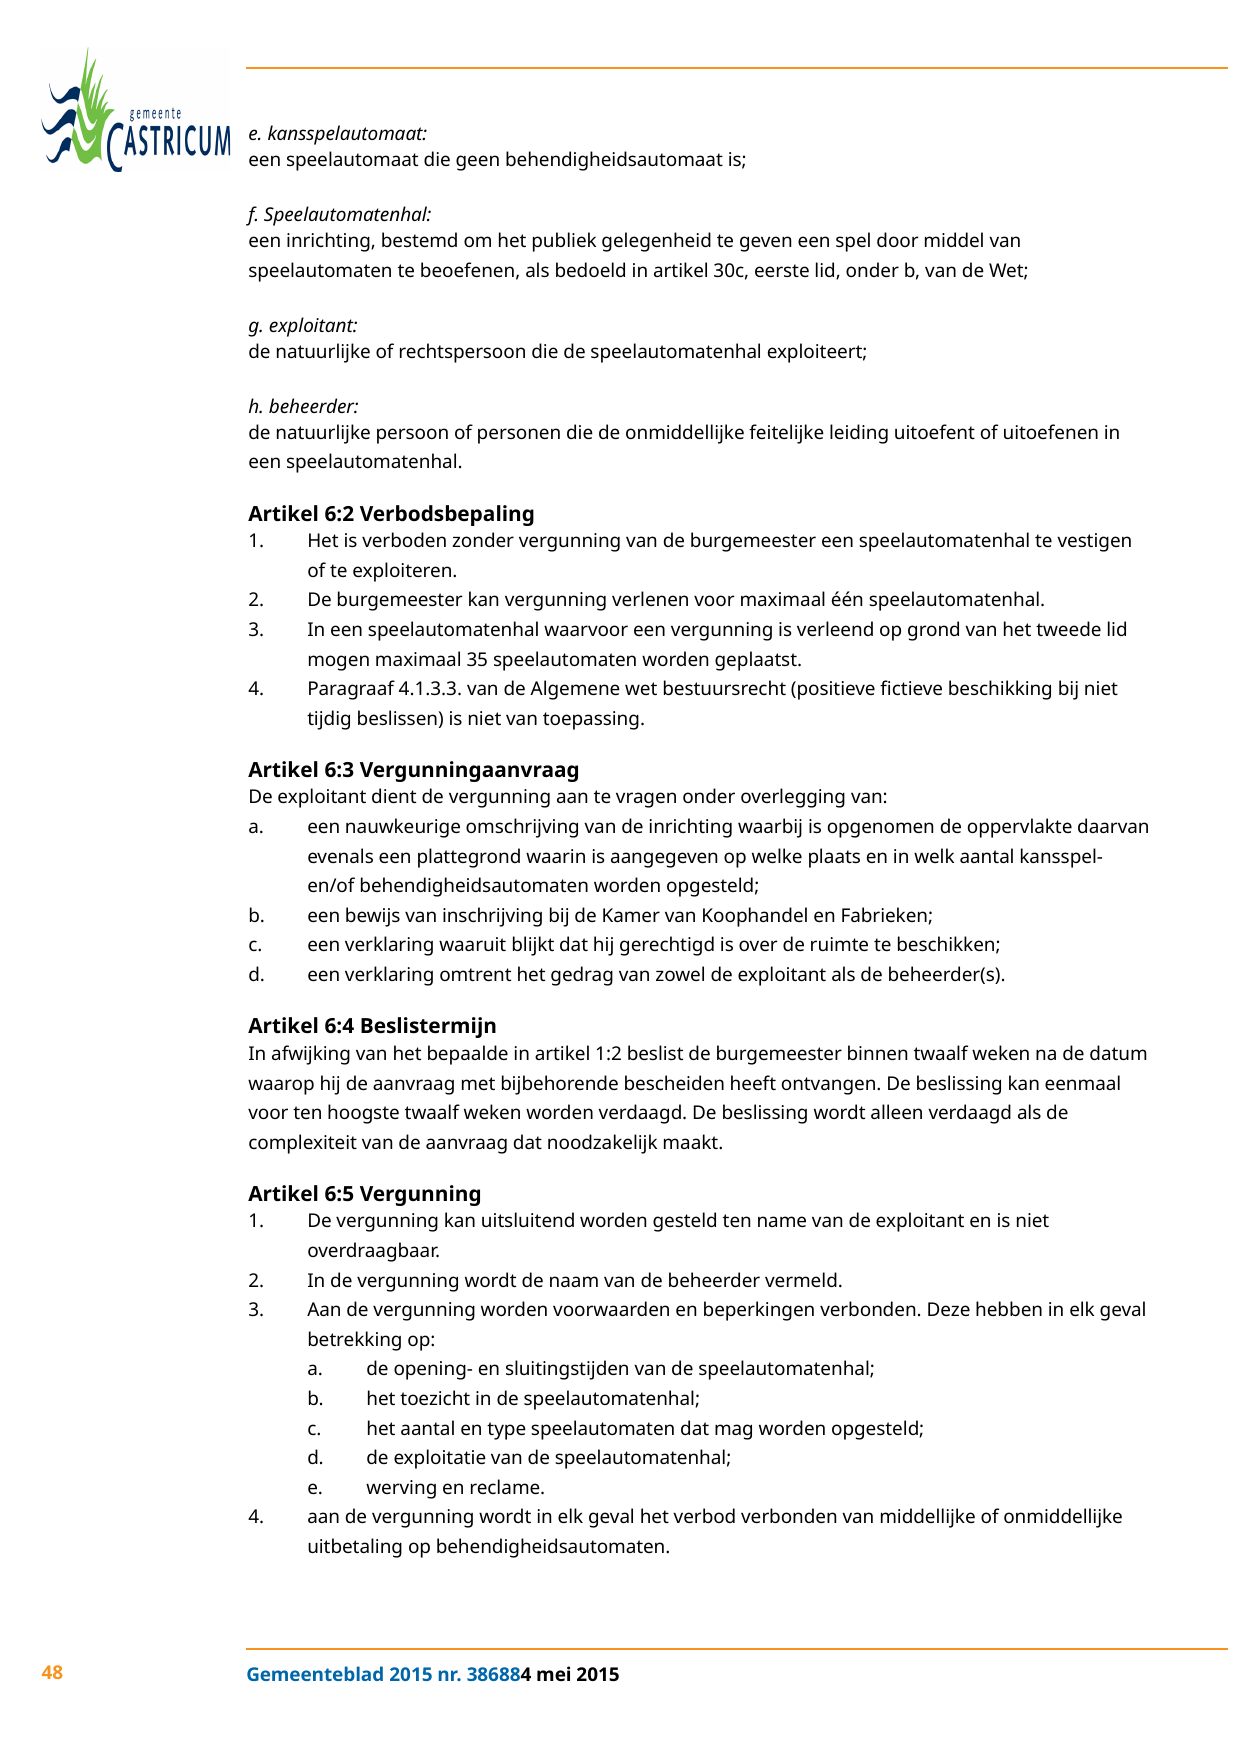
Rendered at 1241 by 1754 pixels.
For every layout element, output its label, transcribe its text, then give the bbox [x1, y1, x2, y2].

text e. kansspelautomaat: [248, 121, 1152, 146]
list De vergunning kan uitsluitend worden gesteld ten name van de exploitant en is niet overdraagbaar. [248, 1208, 1152, 1263]
text g. exploitant: [248, 312, 1152, 338]
list een verklaring omtrent het gedrag van zowel de exploitant als de beheerder(s). [248, 961, 1152, 987]
text de natuurlijke persoon of personen die de onmiddellijke feitelijke leiding uitoefent of uitoefenen in een speelautomatenhal. [248, 419, 1152, 474]
list Paragraaf 4.1.3.3. van de Algemene wet bestuursrecht (positieve fictieve beschikking bij niet tijdig beslissen) is niet van toepassing. [248, 675, 1152, 731]
list De burgemeester kan vergunning verlenen voor maximaal één speelautomatenhal. [248, 587, 1152, 612]
text f. Speelautomatenhal: [248, 202, 1152, 227]
text Artikel 6:5 Vergunning [248, 1179, 1152, 1208]
list aan de vergunning wordt in elk geval het verbod verbonden van middellijke of onmiddellijke uitbetaling op behendigheidsautomaten. [248, 1503, 1152, 1559]
list de exploitatie van de speelautomatenhal; [307, 1444, 1152, 1470]
text Artikel 6:2 Verbodsbepaling [248, 499, 1152, 527]
list In de vergunning wordt de naam van de beheerder vermeld. [248, 1267, 1152, 1293]
list de opening- en sluitingstijden van de speelautomatenhal; [307, 1356, 1152, 1381]
text De exploitant dient de vergunning aan te vragen onder overlegging van: [248, 784, 1152, 809]
list een nauwkeurige omschrijving van de inrichting waarbij is opgenomen de oppervlakte daarvan evenals een plattegrond waarin is aangegeven op welke plaats en in welk aantal kansspel- en/of behendigheidsautomaten worden opgesteld; [248, 813, 1152, 898]
picture [41, 47, 231, 172]
list een verklaring waaruit blijkt dat hij gerechtigd is over de ruimte te beschikken; [248, 932, 1152, 957]
text een inrichting, bestemd om het publiek gelegenheid te geven een spel door middel van speelautomaten te beoefenen, als bedoeld in artikel 30c, eerste lid, onder b, van de Wet; [248, 227, 1152, 283]
list In een speelautomatenhal waarvoor een vergunning is verleend op grond van het tweede lid mogen maximaal 35 speelautomaten worden geplaatst. [248, 616, 1152, 671]
text een speelautomaat die geen behendigheidsautomaat is; [248, 146, 1152, 172]
list het aantal en type speelautomaten dat mag worden opgesteld; [307, 1415, 1152, 1441]
text Artikel 6:3 Vergunningaanvraag [248, 755, 1152, 784]
text Artikel 6:4 Beslistermijn [248, 1012, 1152, 1040]
text de natuurlijke of rechtspersoon die de speelautomatenhal exploiteert; [248, 338, 1152, 364]
list werving en reclame. [307, 1474, 1152, 1500]
list het toezicht in de speelautomatenhal; [307, 1385, 1152, 1411]
list Het is verboden zonder vergunning van de burgemeester een speelautomatenhal te vestigen of te exploiteren. [248, 527, 1152, 583]
list een bewijs van inschrijving bij de Kamer van Koophandel en Fabrieken; [248, 902, 1152, 928]
text In afwijking van het bepaalde in artikel 1:2 beslist de burgemeester binnen twaalf weken na de datum waarop hij de aanvraag met bijbehorende bescheiden heeft ontvangen. De beslissing kan eenmaal voor ten hoogste twaalf weken worden verdaagd. De beslissing wordt alleen verdaagd als de complexiteit van de aanvraag dat noodzakelijk maakt. [248, 1040, 1152, 1154]
list Aan de vergunning worden voorwaarden en beperkingen verbonden. Deze hebben in elk geval betrekking op: [248, 1296, 1152, 1352]
text h. beheerder: [248, 393, 1152, 419]
